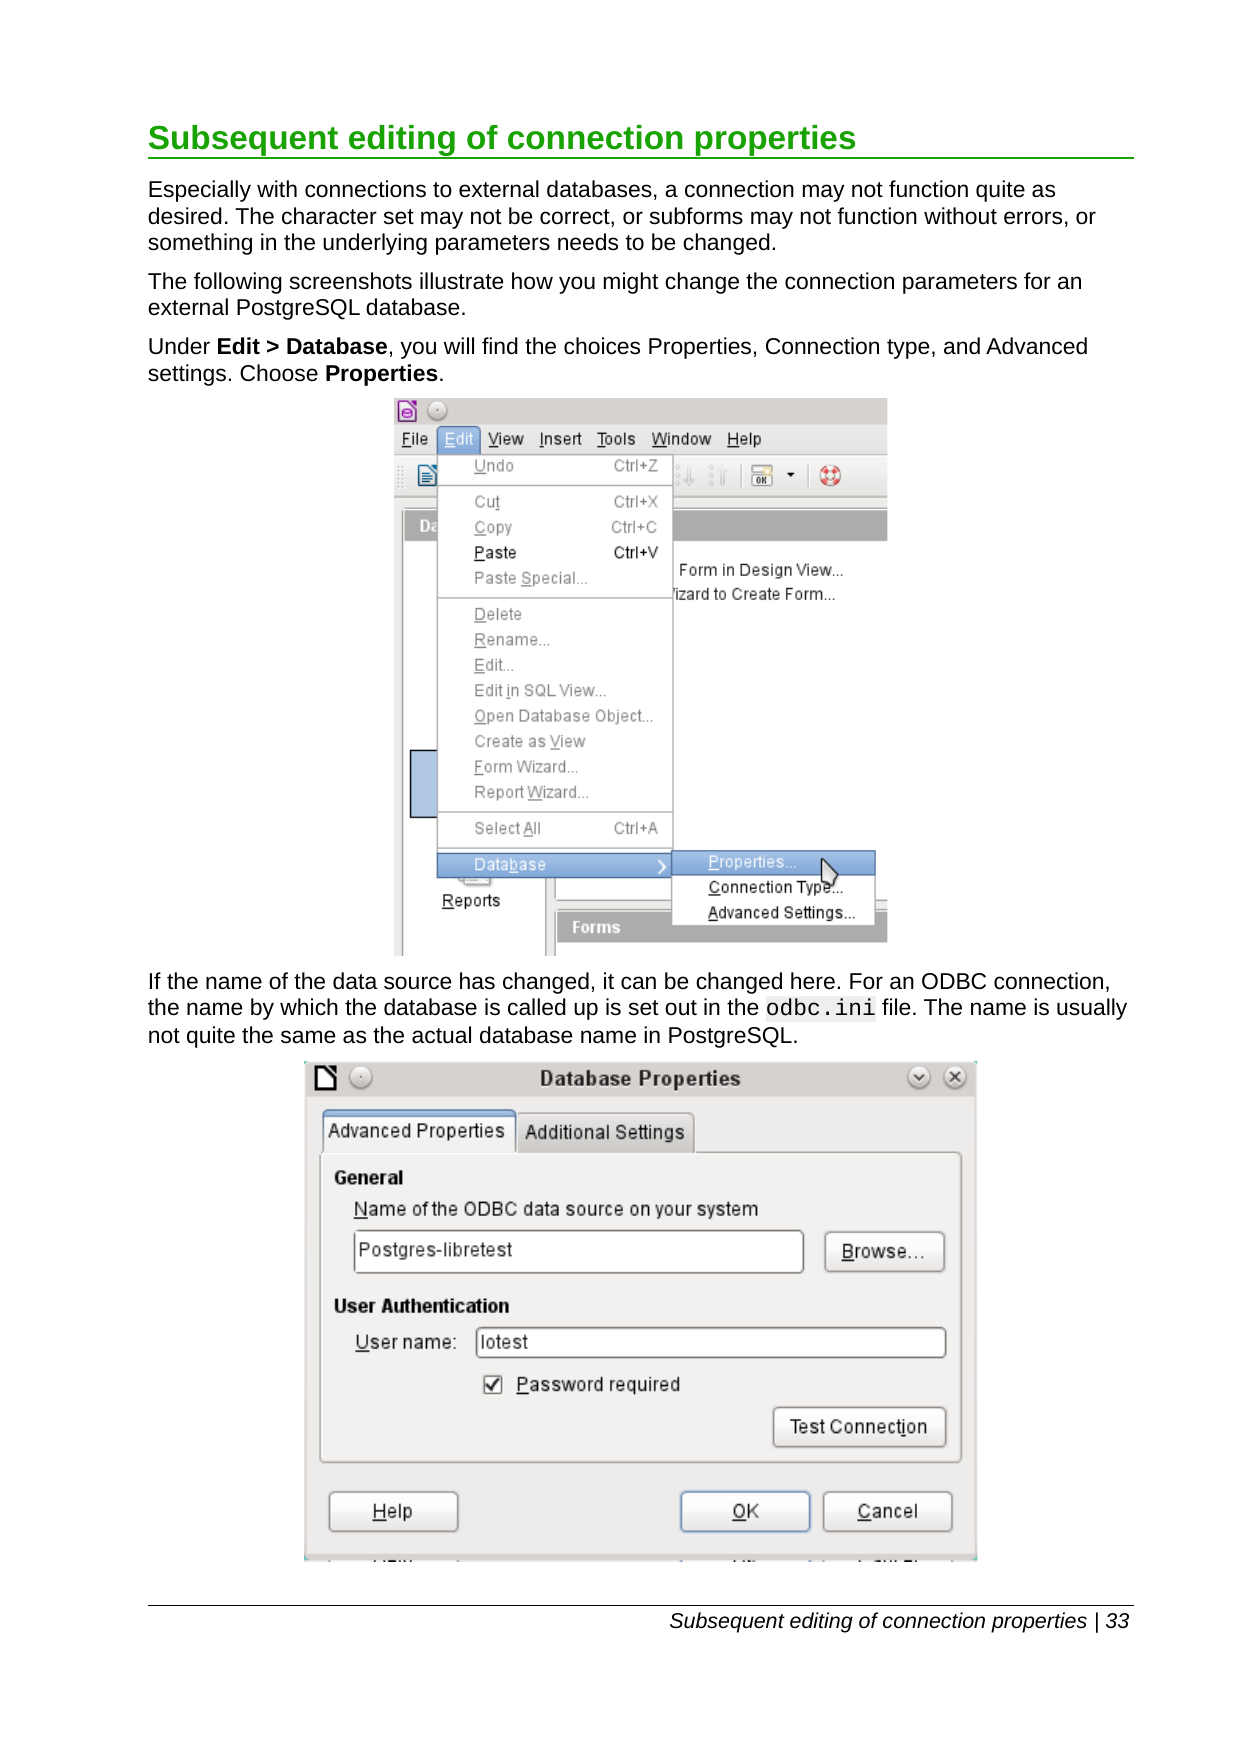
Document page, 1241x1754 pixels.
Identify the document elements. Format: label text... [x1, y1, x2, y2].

subtitle Subsequent editing of connection properties [148, 118, 1134, 157]
text If the name of the data source has changed, it can be changed here. For an ODBC connection, the name by which the database is called up is set out in the odbc.ini file. The name is usually not quite the same as the actual database name in PostgreSQL. [148, 968, 1134, 1049]
text Especially with connections to external databases, a connection may not function quite as desired. The character set may not be correct, or subforms may not function without errors, or something in the underlying parameters needs to be changed. [148, 176, 1134, 255]
picture [304, 1061, 978, 1562]
picture [394, 398, 888, 956]
text The following screenshots illustrate how you might change the connection parameters for an external PostgreSQL database. [148, 268, 1134, 321]
text Under Edit > Database, you will find the choices Properties, Connection type, and Advanced settings. Choose Properties. [148, 333, 1134, 386]
